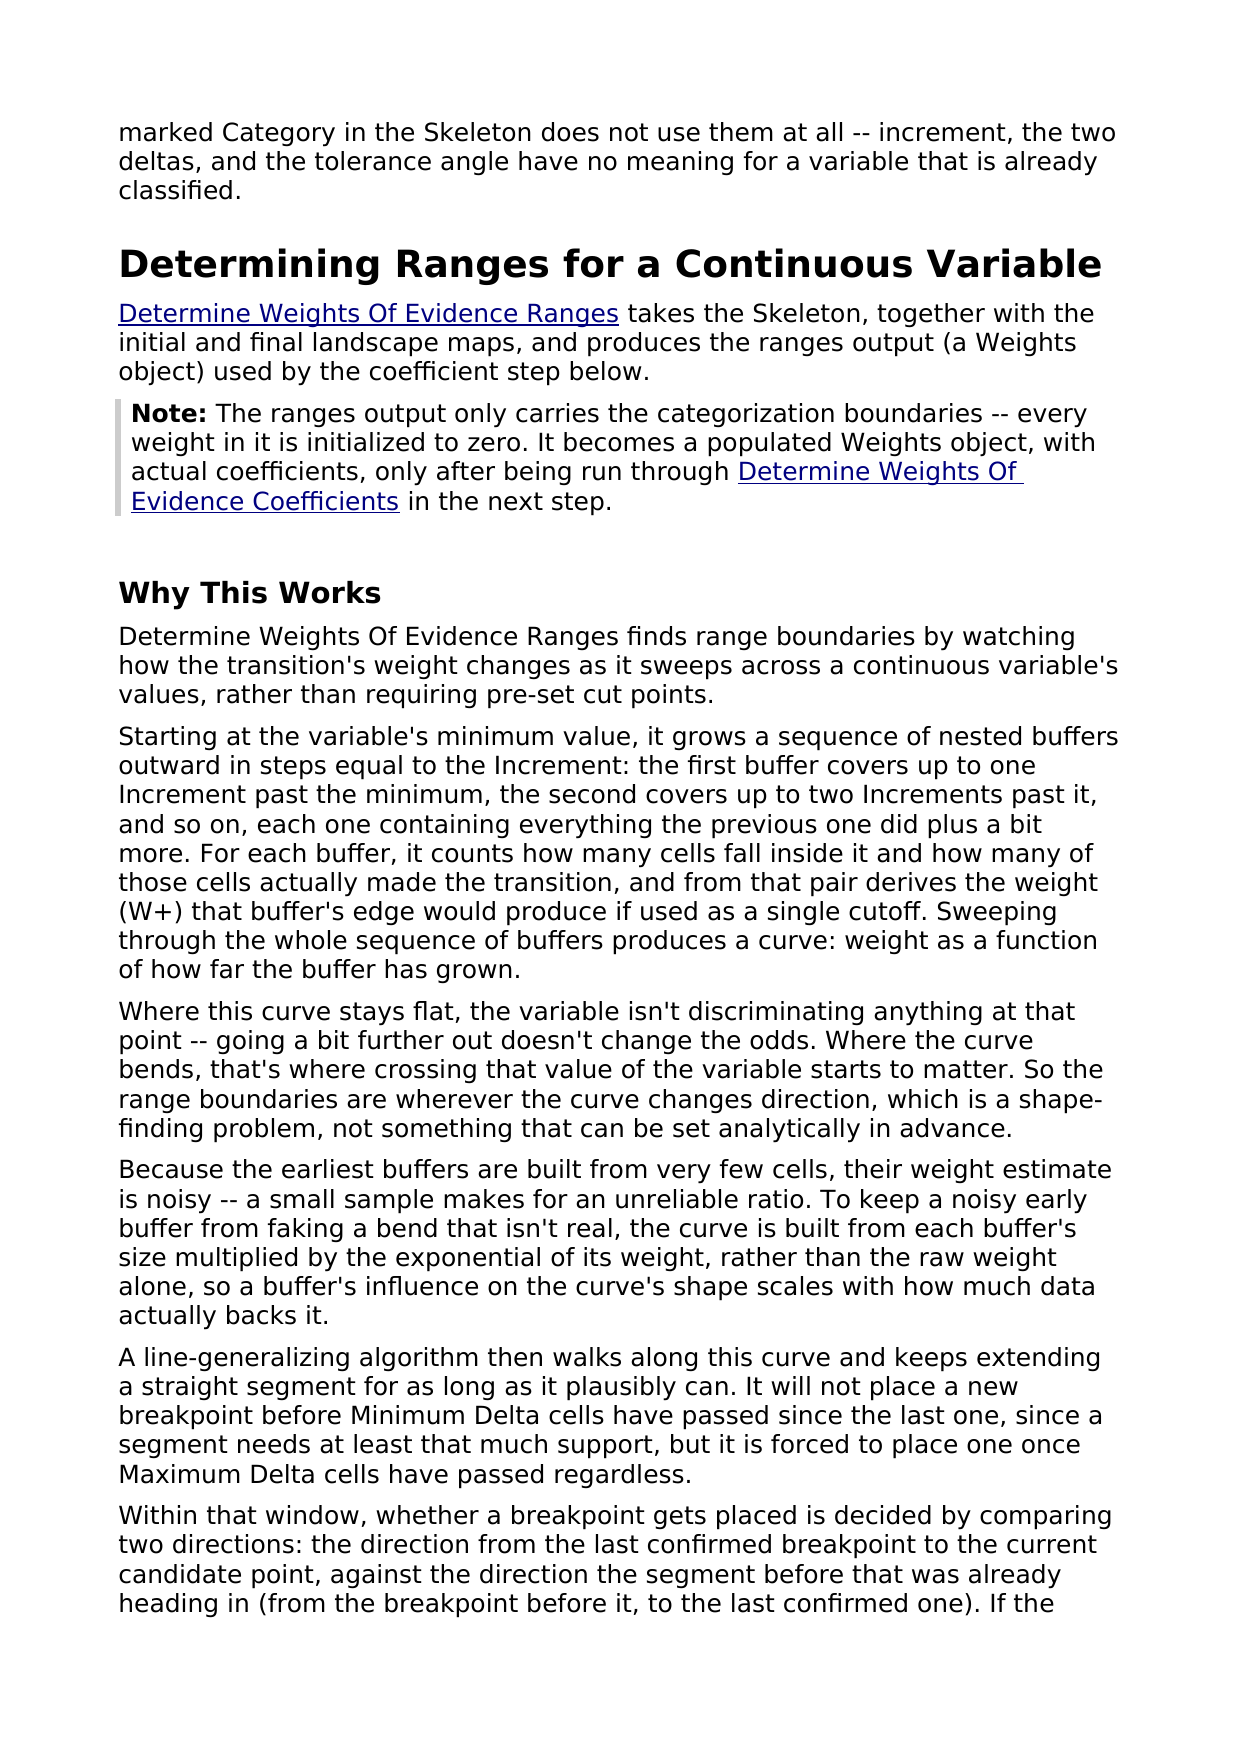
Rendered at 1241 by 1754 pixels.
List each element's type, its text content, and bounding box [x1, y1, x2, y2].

text Starting at the variable's minimum value, it grows a sequence of nested buffers outward in steps equal to the Increment: the first buffer covers up to one Increment past the minimum, the second covers up to two Increments past it, and so on, each one containing everything the previous one did plus a bit more. For each buffer, it counts how many cells fall inside it and how many of those cells actually made the transition, and from that pair derives the weight (W+) that buffer's edge would produce if used as a single cutoff. Sweeping through the whole sequence of buffers produces a curve: weight as a function of how far the buffer has grown. [118, 722, 1122, 985]
text Because the earliest buffers are built from very few cells, their weight estimate is noisy -- a small sample makes for an unreliable ratio. To keep a noisy early buffer from faking a bend that isn't real, the curve is built from each buffer's size multiplied by the exponential of its weight, rather than the raw weight alone, so a buffer's influence on the curve's shape scales with how much data actually backs it. [118, 1156, 1122, 1331]
table_header Note: The ranges output only carries the categorization boundaries -- every weight in it is initialized to zero. It becomes a populated Weights object, with actual coefficients, only after being run through Determine Weights Of Evidence Coefficients in the next step. [121, 399, 1122, 516]
text Determine Weights Of Evidence Ranges finds range boundaries by watching how the transition's weight changes as it sweeps across a continuous variable's values, rather than requiring pre-set cut points. [118, 622, 1122, 710]
text Within that window, whether a breakpoint gets placed is decided by comparing two directions: the direction from the last confirmed breakpoint to the current candidate point, against the direction the segment before that was already heading in (from the breakpoint before it, to the last confirmed one). If the [118, 1502, 1122, 1618]
text A line-generalizing algorithm then walks along this curve and keeps extending a straight segment for as long as it plausibly can. It will not place a new breakpoint before Minimum Delta cells have passed since the last one, since a segment needs at least that much support, but it is forced to place one once Maximum Delta cells have passed regardless. [118, 1343, 1122, 1489]
text marked Category in the Skeleton does not use them at all -- increment, the two deltas, and the tolerance angle have no meaning for a variable that is already classified. [118, 118, 1122, 206]
text Where this curve stays flat, the variable isn't discriminating anything at that point -- going a bit further out doesn't change the odds. Where the curve bends, that's where crossing that value of the variable starts to matter. So the range boundaries are wherever the curve changes direction, which is a shape-finding problem, not something that can be set analytically in advance. [118, 997, 1122, 1143]
text Determine Weights Of Evidence Ranges takes the Skeleton, together with the initial and final landscape maps, and produces the ranges output (a Weights object) used by the coefficient step below. [118, 299, 1122, 387]
subtitle Why This Works [118, 576, 1122, 610]
subtitle Determining Ranges for a Continuous Variable [118, 243, 1122, 287]
